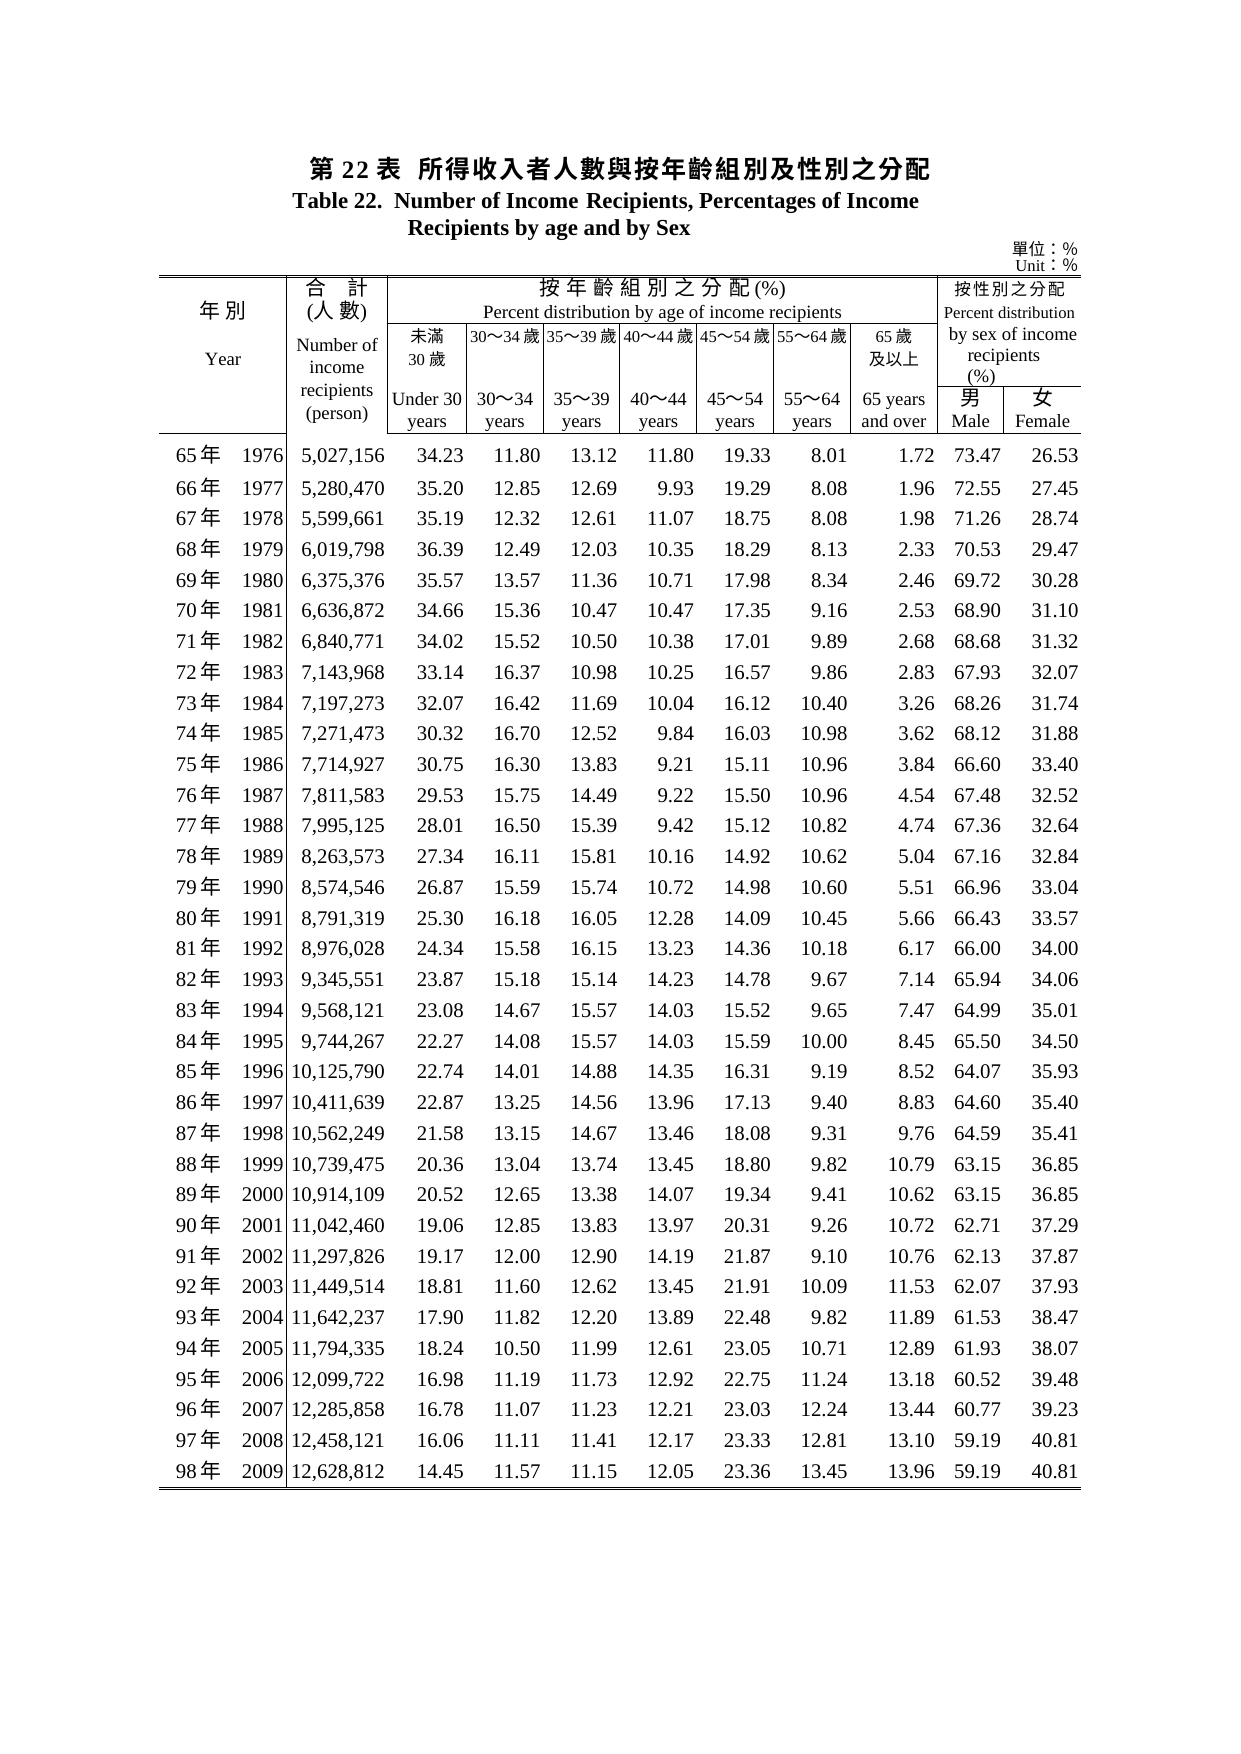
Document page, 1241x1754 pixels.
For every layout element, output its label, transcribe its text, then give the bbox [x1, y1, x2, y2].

table_cell 12.81 [773, 1419, 850, 1450]
table_cell 24.34 [388, 928, 466, 958]
table_cell 70年 [159, 590, 224, 620]
table_cell 30.28 [1004, 559, 1081, 589]
table_cell 71.26 [938, 497, 1004, 528]
table_cell 22.74 [388, 1050, 466, 1081]
table_cell [287, 1481, 387, 1487]
table_cell 31.74 [1004, 682, 1081, 712]
table_cell 11.80 [620, 434, 697, 467]
table_cell 86年 [159, 1081, 224, 1112]
table_cell 66.43 [938, 897, 1004, 927]
table_cell 73年 [159, 682, 224, 712]
table_cell 14.67 [543, 1112, 620, 1143]
table_cell 90年 [159, 1204, 224, 1235]
table_cell 11.53 [850, 1266, 937, 1296]
table_cell 10.96 [773, 743, 850, 774]
table_cell 12.03 [543, 528, 620, 559]
table_cell 38.07 [1004, 1327, 1081, 1358]
table_cell 40.81 [1004, 1419, 1081, 1450]
table_cell Table 22. Number of Income Recipients, Percentages of Income Recipients by age and by Sex [159, 188, 1081, 242]
table_cell 11.07 [466, 1389, 543, 1419]
table_cell 16.31 [697, 1050, 773, 1081]
table_cell 1989 [224, 835, 286, 866]
table_cell by sex of income recipients (%) [938, 323, 1081, 386]
table_cell 1981 [224, 590, 286, 620]
table_cell 1.98 [850, 497, 937, 528]
table_cell 12.61 [620, 1327, 697, 1358]
table_cell 9.31 [773, 1112, 850, 1143]
table_cell 2.83 [850, 651, 937, 682]
table_cell 13.97 [620, 1204, 697, 1235]
table_cell 7,811,583 [287, 774, 387, 804]
table_cell 61.93 [938, 1327, 1004, 1358]
table_cell 96年 [159, 1389, 224, 1419]
table_cell 13.45 [773, 1450, 850, 1481]
table_cell 12.20 [543, 1296, 620, 1327]
table_cell 14.08 [466, 1020, 543, 1050]
table_cell 84年 [159, 1020, 224, 1050]
table_cell 14.98 [697, 866, 773, 897]
table_cell 8,574,546 [287, 866, 387, 897]
table_cell 15.57 [543, 1020, 620, 1050]
table_cell 60.77 [938, 1389, 1004, 1419]
table_cell 18.80 [697, 1143, 773, 1173]
table_cell 1978 [224, 497, 286, 528]
table_cell 9.21 [620, 743, 697, 774]
table_cell 10,914,109 [287, 1173, 387, 1204]
table_cell 1996 [224, 1050, 286, 1081]
table_cell 29.47 [1004, 528, 1081, 559]
table_cell 17.13 [697, 1081, 773, 1112]
table_cell 12.17 [620, 1419, 697, 1450]
table_cell 45～54 years [697, 386, 773, 433]
table_cell [620, 1481, 697, 1487]
table_cell 13.57 [466, 559, 543, 589]
table_cell 60.52 [938, 1358, 1004, 1388]
table_cell 2.68 [850, 620, 937, 651]
table_cell 21.87 [697, 1235, 773, 1266]
table_cell [388, 1481, 466, 1487]
table_cell 22.75 [697, 1358, 773, 1388]
table_cell 11.80 [466, 434, 543, 467]
table_cell 16.42 [466, 682, 543, 712]
table_cell 3.26 [850, 682, 937, 712]
table_cell 11,642,237 [287, 1296, 387, 1327]
table_cell 34.66 [388, 590, 466, 620]
table_cell 11,794,335 [287, 1327, 387, 1358]
table_cell 6,840,771 [287, 620, 387, 651]
table_cell 12.05 [620, 1450, 697, 1481]
table_cell 30.75 [388, 743, 466, 774]
table_cell 65歲 及以上 [851, 324, 937, 386]
table_cell 12.00 [466, 1235, 543, 1266]
table_cell 10.38 [620, 620, 697, 651]
table_cell 11,297,826 [287, 1235, 387, 1266]
table_cell 22.27 [388, 1020, 466, 1050]
table_cell 17.01 [697, 620, 773, 651]
table_cell 9.65 [773, 989, 850, 1020]
table_cell Year [159, 323, 286, 386]
table_cell 3.84 [850, 743, 937, 774]
table_cell 22.48 [697, 1296, 773, 1327]
table_cell 10.96 [773, 774, 850, 804]
table_cell 9.10 [773, 1235, 850, 1266]
table_cell 11.73 [543, 1358, 620, 1388]
table_cell 31.10 [1004, 590, 1081, 620]
table_cell 39.23 [1004, 1389, 1081, 1419]
table_cell 9.76 [850, 1112, 937, 1143]
table_cell 63.15 [938, 1173, 1004, 1204]
table_cell 2009 [224, 1450, 286, 1481]
table_cell 16.57 [697, 651, 773, 682]
table_cell 21.91 [697, 1266, 773, 1296]
table_cell 2007 [224, 1389, 286, 1419]
table_cell 16.12 [697, 682, 773, 712]
table_cell 12.28 [620, 897, 697, 927]
table_cell 12.89 [850, 1327, 937, 1358]
table_cell 37.93 [1004, 1266, 1081, 1296]
table_cell 10.04 [620, 682, 697, 712]
table_cell 7.14 [850, 958, 937, 989]
table_cell 15.50 [697, 774, 773, 804]
table_cell 1998 [224, 1112, 286, 1143]
table_cell 10,739,475 [287, 1143, 387, 1173]
table_cell 10.98 [773, 713, 850, 743]
table_cell 21.58 [388, 1112, 466, 1143]
table_cell 14.92 [697, 835, 773, 866]
table_cell 23.33 [697, 1419, 773, 1450]
table_cell 11.57 [466, 1450, 543, 1481]
table_cell 5,027,156 [287, 433, 387, 467]
table_cell 9.93 [620, 467, 697, 497]
table_cell 10.16 [620, 835, 697, 866]
table_cell 64.59 [938, 1112, 1004, 1143]
table_cell 11.41 [543, 1419, 620, 1450]
table_cell 14.88 [543, 1050, 620, 1081]
table_cell [466, 1481, 543, 1487]
table_cell 81年 [159, 928, 224, 958]
table_cell 3.62 [850, 713, 937, 743]
table_cell 5,599,661 [287, 497, 387, 528]
table_cell 36.39 [388, 528, 466, 559]
table_cell 12,099,722 [287, 1358, 387, 1388]
table_cell 13.04 [466, 1143, 543, 1173]
table_cell 11,042,460 [287, 1204, 387, 1235]
table_cell 1984 [224, 682, 286, 712]
table_cell 16.30 [466, 743, 543, 774]
table_cell 19.06 [388, 1204, 466, 1235]
table_cell 20.52 [388, 1173, 466, 1204]
table_cell 12.21 [620, 1389, 697, 1419]
table_cell 10.45 [773, 897, 850, 927]
table_cell 5,280,470 [287, 467, 387, 497]
table_cell 69年 [159, 559, 224, 589]
table_cell 17.35 [697, 590, 773, 620]
table_cell 37.29 [1004, 1204, 1081, 1235]
table_cell 15.75 [466, 774, 543, 804]
table_cell 13.74 [543, 1143, 620, 1173]
table_cell 10.71 [620, 559, 697, 589]
table_cell 16.18 [466, 897, 543, 927]
table_cell 15.11 [697, 743, 773, 774]
table_cell 11.69 [543, 682, 620, 712]
table_cell 78年 [159, 835, 224, 866]
table_cell 11.07 [620, 497, 697, 528]
table_cell 16.37 [466, 651, 543, 682]
table_cell 2003 [224, 1266, 286, 1296]
table_cell 23.03 [697, 1389, 773, 1419]
table_header 第22表 所得收入者人數與按年齡組別及性別之分配 [159, 150, 1081, 187]
table_cell 67.93 [938, 651, 1004, 682]
table_cell 31.32 [1004, 620, 1081, 651]
table_cell 15.59 [466, 866, 543, 897]
table_cell 9.86 [773, 651, 850, 682]
table_cell 10.98 [543, 651, 620, 682]
table_cell 38.47 [1004, 1296, 1081, 1327]
table_cell 1.96 [850, 467, 937, 497]
table_cell 9.82 [773, 1296, 850, 1327]
table_cell 15.58 [466, 928, 543, 958]
table_cell 1991 [224, 897, 286, 927]
table_cell 1986 [224, 743, 286, 774]
table_cell 94年 [159, 1327, 224, 1358]
table_cell 7,143,968 [287, 651, 387, 682]
table_cell 36.85 [1004, 1173, 1081, 1204]
table_cell 87年 [159, 1112, 224, 1143]
table_cell 14.35 [620, 1050, 697, 1081]
table_cell 71年 [159, 620, 224, 651]
table_cell 1.72 [850, 434, 937, 467]
table_cell 15.59 [697, 1020, 773, 1050]
table_cell 12.32 [466, 497, 543, 528]
table_cell 1976 [224, 434, 286, 467]
table_cell 11.11 [466, 1419, 543, 1450]
table_cell 68年 [159, 528, 224, 559]
table_cell 98年 [159, 1450, 224, 1481]
table_cell 15.39 [543, 805, 620, 835]
table_cell 9,345,551 [287, 958, 387, 989]
table_cell 15.36 [466, 590, 543, 620]
table_cell 22.87 [388, 1081, 466, 1112]
table_cell 14.03 [620, 989, 697, 1020]
table_cell 31.88 [1004, 713, 1081, 743]
table_cell 7,271,473 [287, 713, 387, 743]
table_cell 37.87 [1004, 1235, 1081, 1266]
table_cell 8,791,319 [287, 897, 387, 927]
table_cell 19.29 [697, 467, 773, 497]
table_cell 8.13 [773, 528, 850, 559]
table_cell 15.52 [697, 989, 773, 1020]
table_cell 9.41 [773, 1173, 850, 1204]
table_cell 14.19 [620, 1235, 697, 1266]
table_cell 13.46 [620, 1112, 697, 1143]
table_cell 27.45 [1004, 467, 1081, 497]
table_cell 15.74 [543, 866, 620, 897]
table_cell [159, 1481, 224, 1487]
table_cell 6,019,798 [287, 528, 387, 559]
table_cell 8.83 [850, 1081, 937, 1112]
table_cell 11.60 [466, 1266, 543, 1296]
table_cell 65.94 [938, 958, 1004, 989]
table_cell 77年 [159, 805, 224, 835]
table_cell 35.01 [1004, 989, 1081, 1020]
table_cell 20.31 [697, 1204, 773, 1235]
table_cell 10.00 [773, 1020, 850, 1050]
table_cell 13.18 [850, 1358, 937, 1388]
table_cell 10.18 [773, 928, 850, 958]
table_cell 10.72 [620, 866, 697, 897]
table_cell 9.67 [773, 958, 850, 989]
table_cell 59.19 [938, 1419, 1004, 1450]
table_cell 10,411,639 [287, 1081, 387, 1112]
table_cell 1992 [224, 928, 286, 958]
table_cell 9.42 [620, 805, 697, 835]
table_cell 11.23 [543, 1389, 620, 1419]
table_cell 10.50 [543, 620, 620, 651]
table_cell 66年 [159, 467, 224, 497]
table_cell 16.15 [543, 928, 620, 958]
table_cell 2000 [224, 1173, 286, 1204]
table_cell 14.07 [620, 1173, 697, 1204]
table_cell 未滿 30 歲 [388, 324, 466, 386]
table_cell 13.25 [466, 1081, 543, 1112]
table_cell 12.85 [466, 467, 543, 497]
table_cell 9.19 [773, 1050, 850, 1081]
table_cell 68.90 [938, 590, 1004, 620]
table_cell 18.08 [697, 1112, 773, 1143]
table_cell 女 Female [1004, 387, 1081, 433]
table_cell 33.57 [1004, 897, 1081, 927]
table_cell 67.48 [938, 774, 1004, 804]
table_cell 55～64 years [774, 386, 850, 433]
table_cell 13.83 [543, 1204, 620, 1235]
table_cell 12.62 [543, 1266, 620, 1296]
table_cell 6,375,376 [287, 559, 387, 589]
table_cell 14.49 [543, 774, 620, 804]
table_cell 17.90 [388, 1296, 466, 1327]
table_cell 10.76 [850, 1235, 937, 1266]
table_cell 15.18 [466, 958, 543, 989]
table_cell 26.87 [388, 866, 466, 897]
table_cell 16.11 [466, 835, 543, 866]
table_cell 75年 [159, 743, 224, 774]
table_cell 15.52 [466, 620, 543, 651]
table_cell 67.36 [938, 805, 1004, 835]
table_cell 11.24 [773, 1358, 850, 1388]
table_cell 72.55 [938, 467, 1004, 497]
table_cell 16.70 [466, 713, 543, 743]
table_cell 單位：％ [159, 242, 1081, 258]
table_cell 32.07 [1004, 651, 1081, 682]
table_cell 16.05 [543, 897, 620, 927]
table_cell 6,636,872 [287, 590, 387, 620]
table_cell 27.34 [388, 835, 466, 866]
table_cell 1983 [224, 651, 286, 682]
table_cell 12,285,858 [287, 1389, 387, 1419]
table_cell 68.68 [938, 620, 1004, 651]
table_cell 23.36 [697, 1450, 773, 1481]
table_cell 2001 [224, 1204, 286, 1235]
table_cell 8.34 [773, 559, 850, 589]
table_cell 62.71 [938, 1204, 1004, 1235]
table_cell 40～44歲 [620, 324, 696, 386]
table_cell 8.52 [850, 1050, 937, 1081]
table_cell 88年 [159, 1143, 224, 1173]
table_cell 85年 [159, 1050, 224, 1081]
table_cell 4.54 [850, 774, 937, 804]
table_cell 2002 [224, 1235, 286, 1266]
table_cell 10.79 [850, 1143, 937, 1173]
table_cell 15.14 [543, 958, 620, 989]
table_cell 8.08 [773, 497, 850, 528]
table_cell 34.00 [1004, 928, 1081, 958]
table_cell 13.38 [543, 1173, 620, 1204]
table_cell 11.99 [543, 1327, 620, 1358]
table_cell 35.40 [1004, 1081, 1081, 1112]
table_cell 2008 [224, 1419, 286, 1450]
table_cell 11.36 [543, 559, 620, 589]
table_cell 64.60 [938, 1081, 1004, 1112]
table_cell 10.35 [620, 528, 697, 559]
table_cell 28.74 [1004, 497, 1081, 528]
table_cell 合 計 (人 數) [287, 278, 387, 323]
table_cell 13.10 [850, 1419, 937, 1450]
table_cell 19.34 [697, 1173, 773, 1204]
table_cell 83年 [159, 989, 224, 1020]
table_cell [697, 1481, 773, 1487]
table_cell 30～34歲 [467, 324, 543, 386]
table_cell 63.15 [938, 1143, 1004, 1173]
table_cell 12.49 [466, 528, 543, 559]
table_cell 18.24 [388, 1327, 466, 1358]
table_cell 9.22 [620, 774, 697, 804]
table_cell 35.41 [1004, 1112, 1081, 1143]
table_cell 9.26 [773, 1204, 850, 1235]
table_cell 45～54歲 [697, 324, 773, 386]
table_cell 25.30 [388, 897, 466, 927]
table_cell 74年 [159, 713, 224, 743]
table_cell 10.71 [773, 1327, 850, 1358]
table_cell 12,628,812 [287, 1450, 387, 1481]
table_cell 33.14 [388, 651, 466, 682]
table_cell 19.33 [697, 434, 773, 467]
table_cell 11,449,514 [287, 1266, 387, 1296]
table_cell 10,125,790 [287, 1050, 387, 1081]
table_cell 4.74 [850, 805, 937, 835]
table_cell 2004 [224, 1296, 286, 1327]
table_cell 13.83 [543, 743, 620, 774]
table_cell 15.12 [697, 805, 773, 835]
table_cell 8,976,028 [287, 928, 387, 958]
table_cell 16.03 [697, 713, 773, 743]
table_cell 11.19 [466, 1358, 543, 1388]
table_cell 1997 [224, 1081, 286, 1112]
table_cell 9.82 [773, 1143, 850, 1173]
table_cell 23.08 [388, 989, 466, 1020]
table_cell 10.62 [850, 1173, 937, 1204]
table_cell 2006 [224, 1358, 286, 1388]
table_cell [850, 1481, 937, 1487]
table_cell 12.65 [466, 1173, 543, 1204]
table_cell 13.45 [620, 1266, 697, 1296]
table_cell 16.06 [388, 1419, 466, 1450]
table_cell 1990 [224, 866, 286, 897]
table_cell 2005 [224, 1327, 286, 1358]
table_cell 19.17 [388, 1235, 466, 1266]
table_cell 9,568,121 [287, 989, 387, 1020]
table_cell 14.45 [388, 1450, 466, 1481]
table_cell 18.75 [697, 497, 773, 528]
table_cell [1004, 1481, 1081, 1487]
table_cell 10.47 [543, 590, 620, 620]
table_cell 5.51 [850, 866, 937, 897]
table_cell 64.07 [938, 1050, 1004, 1081]
table_cell 9.40 [773, 1081, 850, 1112]
table_cell 18.29 [697, 528, 773, 559]
table_cell 30～34 years [467, 386, 543, 433]
table_cell 10.09 [773, 1266, 850, 1296]
table_cell 67.16 [938, 835, 1004, 866]
table_cell 12,458,121 [287, 1419, 387, 1450]
table_cell 7,714,927 [287, 743, 387, 774]
table_cell 14.23 [620, 958, 697, 989]
table_cell 1987 [224, 774, 286, 804]
table_cell 10.60 [773, 866, 850, 897]
table_cell 26.53 [1004, 434, 1081, 467]
table_cell 28.01 [388, 805, 466, 835]
table_cell 10.47 [620, 590, 697, 620]
table_cell 33.40 [1004, 743, 1081, 774]
table_cell 13.12 [543, 434, 620, 467]
table_cell 1988 [224, 805, 286, 835]
table_cell 70.53 [938, 528, 1004, 559]
table_cell 34.02 [388, 620, 466, 651]
table_cell 1982 [224, 620, 286, 651]
table_cell 62.13 [938, 1235, 1004, 1266]
table_cell 34.50 [1004, 1020, 1081, 1050]
table_cell 8.01 [773, 434, 850, 467]
table_cell 8.45 [850, 1020, 937, 1050]
table_cell 66.00 [938, 928, 1004, 958]
table_cell 23.05 [697, 1327, 773, 1358]
table_cell 82年 [159, 958, 224, 989]
table_cell 13.96 [620, 1081, 697, 1112]
table_cell 35～39 years [544, 386, 619, 433]
table_cell 35.19 [388, 497, 466, 528]
table_cell 65年 [159, 434, 224, 467]
table_cell 97年 [159, 1419, 224, 1450]
table_cell 7.47 [850, 989, 937, 1020]
table_cell 32.64 [1004, 805, 1081, 835]
table_cell Unit：％ [159, 258, 1081, 275]
table_cell 64.99 [938, 989, 1004, 1020]
table_cell 69.72 [938, 559, 1004, 589]
table_cell 9,744,267 [287, 1020, 387, 1050]
table_cell 35.57 [388, 559, 466, 589]
table_cell 9.84 [620, 713, 697, 743]
table_cell 1993 [224, 958, 286, 989]
table_cell 10.25 [620, 651, 697, 682]
table_cell 1980 [224, 559, 286, 589]
table_cell 男 Male [938, 387, 1003, 433]
table_cell 13.45 [620, 1143, 697, 1173]
table_cell 14.78 [697, 958, 773, 989]
table_cell 32.07 [388, 682, 466, 712]
table_cell 10.72 [850, 1204, 937, 1235]
table_cell 66.60 [938, 743, 1004, 774]
table_cell 91年 [159, 1235, 224, 1266]
table_cell 33.04 [1004, 866, 1081, 897]
table_cell 32.84 [1004, 835, 1081, 866]
table_cell 10.62 [773, 835, 850, 866]
table_cell 16.98 [388, 1358, 466, 1388]
table_cell 67年 [159, 497, 224, 528]
table_cell 35～39歲 [544, 324, 619, 386]
table_cell 18.81 [388, 1266, 466, 1296]
table_cell 65 years and over [851, 386, 937, 433]
table_cell 93年 [159, 1296, 224, 1327]
table_cell 15.81 [543, 835, 620, 866]
table_cell 61.53 [938, 1296, 1004, 1327]
table_cell 15.57 [543, 989, 620, 1020]
table_cell 10.50 [466, 1327, 543, 1358]
table_cell 92年 [159, 1266, 224, 1296]
table_cell 14.09 [697, 897, 773, 927]
table_cell 20.36 [388, 1143, 466, 1173]
table_cell 14.03 [620, 1020, 697, 1050]
table_cell 2.46 [850, 559, 937, 589]
table_cell 10.82 [773, 805, 850, 835]
table_cell 66.96 [938, 866, 1004, 897]
table_cell 79年 [159, 866, 224, 897]
table_cell 13.15 [466, 1112, 543, 1143]
table_cell [543, 1481, 620, 1487]
table_cell [938, 1481, 1004, 1487]
table_cell [773, 1481, 850, 1487]
table_cell 76年 [159, 774, 224, 804]
table_cell 34.23 [388, 434, 466, 467]
table_cell Number of income recipients (person) [287, 323, 387, 433]
table_cell 13.44 [850, 1389, 937, 1419]
table_cell 2.33 [850, 528, 937, 559]
table_cell 1985 [224, 713, 286, 743]
table_cell 1999 [224, 1143, 286, 1173]
table_cell 按性別之分配 Percent distribution [938, 278, 1081, 323]
table_cell 9.89 [773, 620, 850, 651]
table_cell 11.89 [850, 1296, 937, 1327]
table_cell 10.40 [773, 682, 850, 712]
table_cell 40.81 [1004, 1450, 1081, 1481]
table_cell 8.08 [773, 467, 850, 497]
table_cell 29.53 [388, 774, 466, 804]
table_cell 11.82 [466, 1296, 543, 1327]
table_cell [224, 1481, 286, 1487]
table_cell 12.24 [773, 1389, 850, 1419]
table_cell 16.78 [388, 1389, 466, 1419]
table_cell 11.15 [543, 1450, 620, 1481]
table_cell 1995 [224, 1020, 286, 1050]
table_cell 62.07 [938, 1266, 1004, 1296]
table_cell 55～64歲 [774, 324, 850, 386]
table_cell 7,197,273 [287, 682, 387, 712]
table_cell 12.90 [543, 1235, 620, 1266]
table_cell 39.48 [1004, 1358, 1081, 1388]
table_cell 年 別 [159, 278, 286, 323]
table_cell 按年齡組別之分配 (%) Percent distribution by age of income recipients [388, 278, 937, 323]
table_cell 73.47 [938, 434, 1004, 467]
table_cell 6.17 [850, 928, 937, 958]
table_cell 95年 [159, 1358, 224, 1388]
table_cell 68.26 [938, 682, 1004, 712]
table_cell 13.23 [620, 928, 697, 958]
table_cell 1994 [224, 989, 286, 1020]
table_cell 17.98 [697, 559, 773, 589]
table_cell 12.52 [543, 713, 620, 743]
table_cell 2.53 [850, 590, 937, 620]
table_cell 12.85 [466, 1204, 543, 1235]
table_cell 35.93 [1004, 1050, 1081, 1081]
table_cell 9.16 [773, 590, 850, 620]
table_cell Under 30 years [388, 386, 466, 433]
table_cell 14.67 [466, 989, 543, 1020]
table_cell 13.96 [850, 1450, 937, 1481]
table_cell 72年 [159, 651, 224, 682]
table_cell 7,995,125 [287, 805, 387, 835]
table_cell 1979 [224, 528, 286, 559]
table_cell 12.69 [543, 467, 620, 497]
table_cell 34.06 [1004, 958, 1081, 989]
table_cell 5.66 [850, 897, 937, 927]
table_cell 16.50 [466, 805, 543, 835]
table_cell 10,562,249 [287, 1112, 387, 1143]
table_cell 23.87 [388, 958, 466, 989]
table_cell 8,263,573 [287, 835, 387, 866]
table_cell 12.61 [543, 497, 620, 528]
table_cell 59.19 [938, 1450, 1004, 1481]
table_cell 35.20 [388, 467, 466, 497]
table_cell 89年 [159, 1173, 224, 1204]
table_cell 30.32 [388, 713, 466, 743]
table_cell 40～44 years [620, 386, 696, 433]
table_cell 5.04 [850, 835, 937, 866]
table_cell 36.85 [1004, 1143, 1081, 1173]
table_cell 32.52 [1004, 774, 1081, 804]
table_cell 80年 [159, 897, 224, 927]
table_cell [159, 386, 286, 433]
table_cell 14.36 [697, 928, 773, 958]
table_cell 12.92 [620, 1358, 697, 1388]
table_cell 14.01 [466, 1050, 543, 1081]
table_cell 1977 [224, 467, 286, 497]
table_cell 14.56 [543, 1081, 620, 1112]
table_cell 65.50 [938, 1020, 1004, 1050]
table_cell 13.89 [620, 1296, 697, 1327]
table_cell 68.12 [938, 713, 1004, 743]
